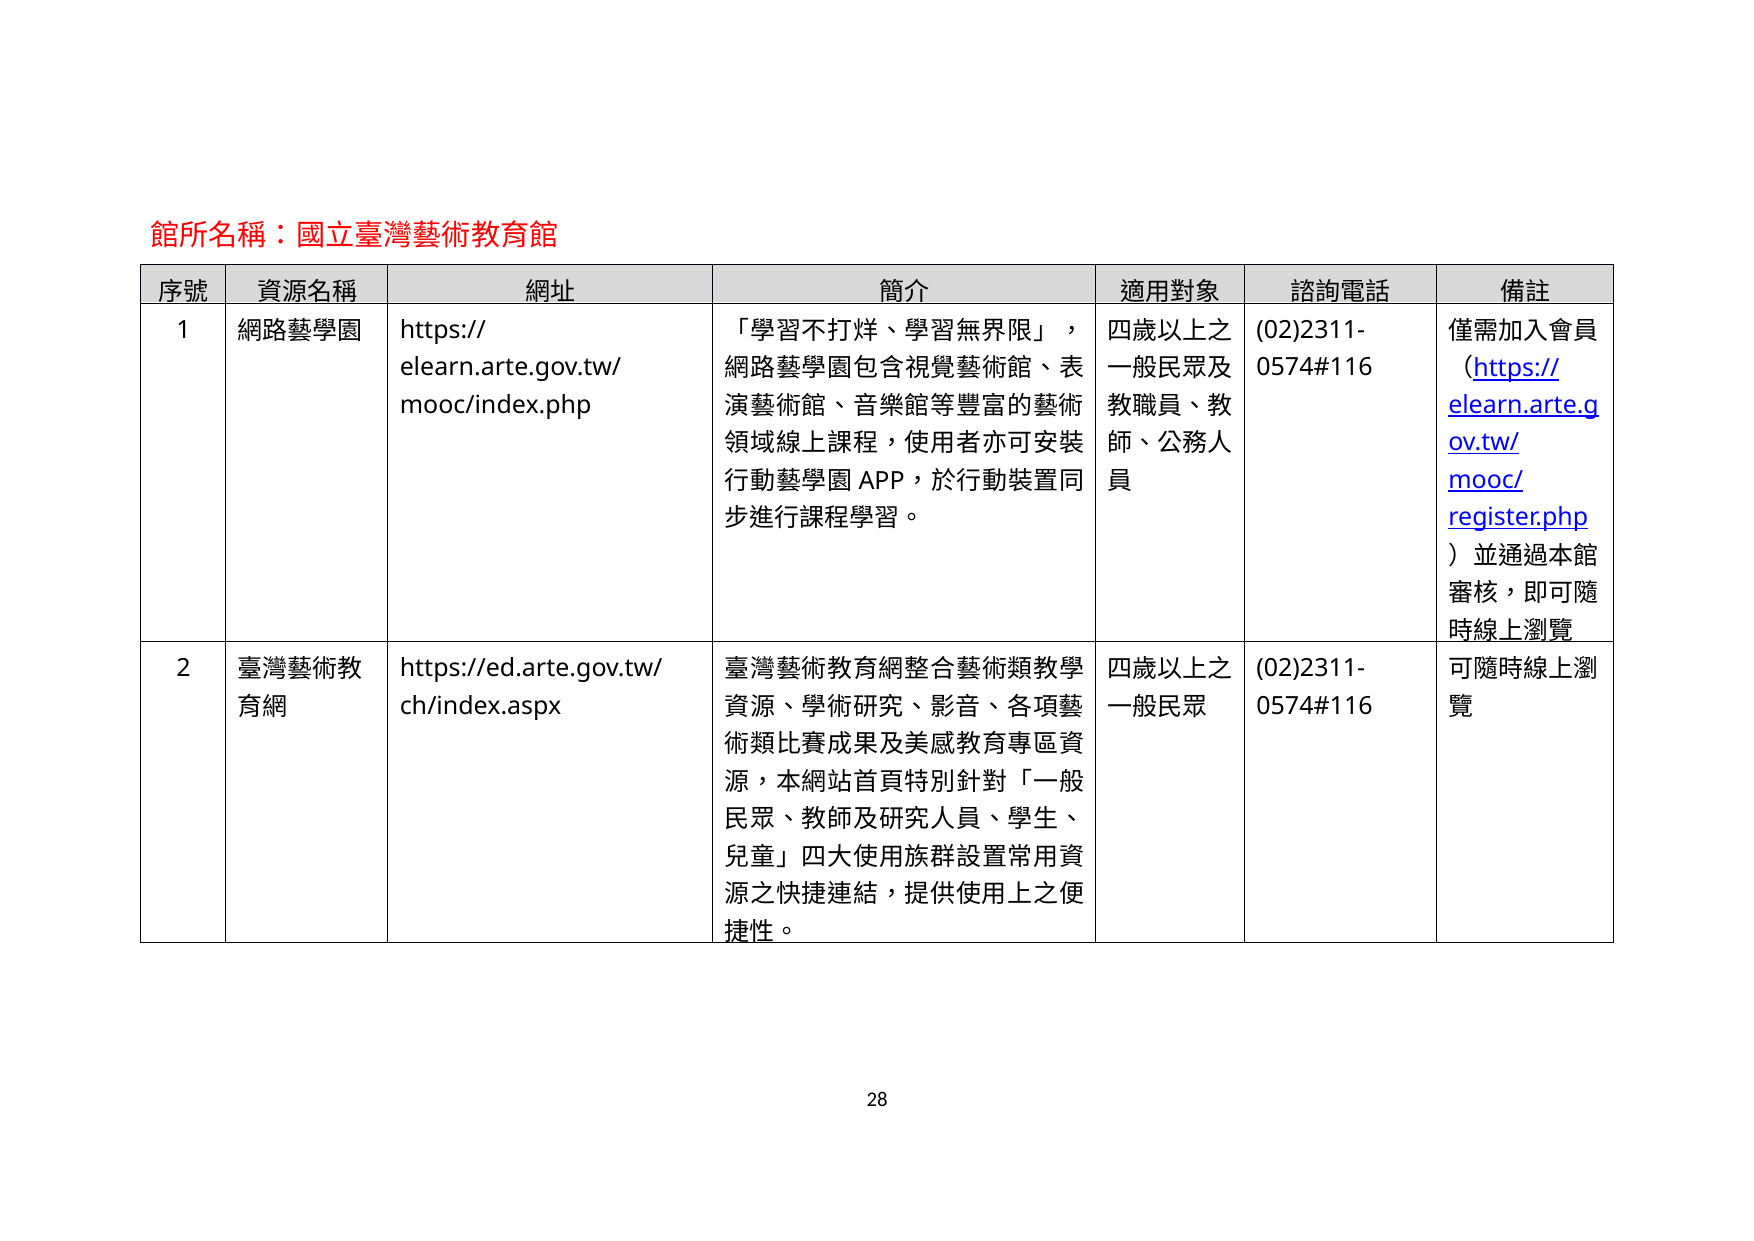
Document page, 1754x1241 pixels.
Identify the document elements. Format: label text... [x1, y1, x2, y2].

table_cell 1 [141, 304, 225, 641]
text 館所名稱：國立臺灣藝術教育館 [150, 189, 1604, 264]
table_cell 臺灣藝術教育網 [226, 642, 387, 942]
table_header 序號 [141, 265, 225, 302]
table_cell (02)2311-0574#116 [1245, 642, 1436, 942]
table_header 簡介 [713, 265, 1095, 302]
table_cell 「學習不打烊、學習無界限」，網路藝學園包含視覺藝術館、表演藝術館、音樂館等豐富的藝術領域線上課程，使用者亦可安裝行動藝學園APP，於行動裝置同步進行課程學習。 [713, 304, 1095, 641]
table_header 資源名稱 [226, 265, 387, 302]
table_header 適用對象 [1096, 265, 1244, 302]
table_cell https://ed.arte.gov.tw/ch/index.aspx [388, 642, 712, 942]
table_header 備註 [1437, 265, 1613, 302]
table_cell 四歲以上之一般民眾 [1096, 642, 1244, 942]
table_cell 2 [141, 642, 225, 942]
table_cell 臺灣藝術教育網整合藝術類教學資源、學術研究、影音、各項藝術類比賽成果及美感教育專區資源，本網站首頁特別針對「一般民眾、教師及研究人員、學生、兒童」四大使用族群設置常用資源之快捷連結，提供使用上之便捷性。 [713, 642, 1095, 942]
table_cell 僅需加入會員（https://elearn.arte.gov.tw/mooc/register.php）並通過本館審核，即可隨時線上瀏覽 [1437, 304, 1613, 641]
table_header 網址 [388, 265, 712, 302]
table_cell 網路藝學園 [226, 304, 387, 641]
table_cell https://elearn.arte.gov.tw/mooc/index.php [388, 304, 712, 641]
table_header 諮詢電話 [1245, 265, 1436, 302]
table_cell 可隨時線上瀏覽 [1437, 642, 1613, 942]
table_cell (02)2311-0574#116 [1245, 304, 1436, 641]
table_cell 四歲以上之一般民眾及教職員、教師、公務人員 [1096, 304, 1244, 641]
